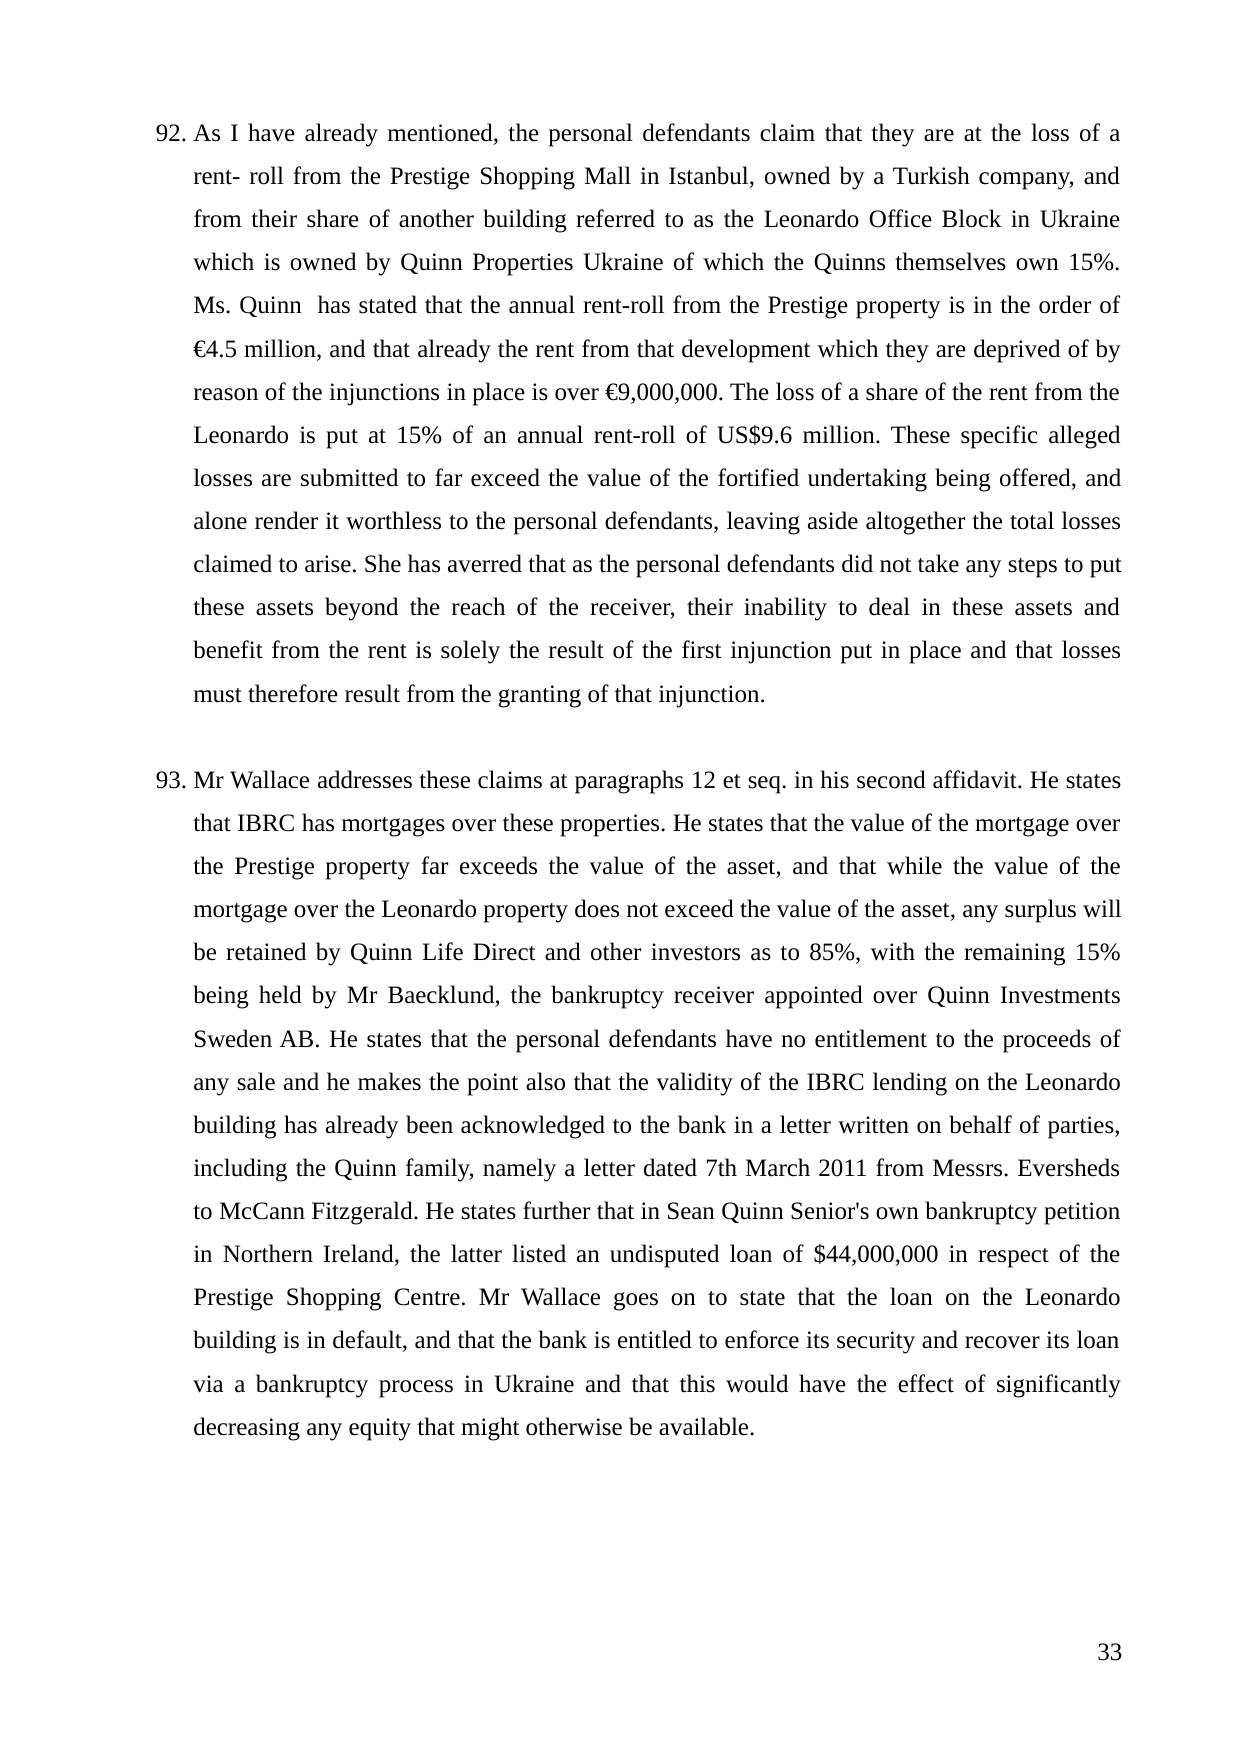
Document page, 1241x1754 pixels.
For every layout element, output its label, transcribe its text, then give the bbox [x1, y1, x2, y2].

subtitle As I have already mentioned, the personal defendants claim that they are at the loss of a rent- roll from the Prestige Shopping Mall in Istanbul, owned by a Turkish company, and from their share of another building referred to as the Leonardo Office Block in Ukraine which is owned by Quinn Properties Ukraine of which the Quinns themselves own 15%. Ms. Quinn has stated that the annual rent-roll from the Prestige property is in the order of €4.5 million, and that already the rent from that development which they are deprived of by reason of the injunctions in place is over €9,000,000. The loss of a share of the rent from the Leonardo is put at 15% of an annual rent-roll of US$9.6 million. These specific alleged losses are submitted to far exceed the value of the fortified undertaking being offered, and alone render it worthless to the personal defendants, leaving aside altogether the total losses claimed to arise. She has averred that as the personal defendants did not take any steps to put these assets beyond the reach of the receiver, their inability to deal in these assets and benefit from the rent is solely the result of the first injunction put in place and that losses must therefore result from the granting of that injunction. [156, 118, 1122, 707]
subtitle Mr Wallace addresses these claims at paragraphs 12 et seq. in his second affidavit. He states that IBRC has mortgages over these properties. He states that the value of the mortgage over the Prestige property far exceeds the value of the asset, and that while the value of the mortgage over the Leonardo property does not exceed the value of the asset, any surplus will be retained by Quinn Life Direct and other investors as to 85%, with the remaining 15% being held by Mr Baecklund, the bankruptcy receiver appointed over Quinn Investments Sweden AB. He states that the personal defendants have no entitlement to the proceeds of any sale and he makes the point also that the validity of the IBRC lending on the Leonardo building has already been acknowledged to the bank in a letter written on behalf of parties, including the Quinn family, namely a letter dated 7th March 2011 from Messrs. Eversheds to McCann Fitzgerald. He states further that in Sean Quinn Senior's own bankruptcy petition in Northern Ireland, the latter listed an undisputed loan of $44,000,000 in respect of the Prestige Shopping Centre. Mr Wallace goes on to state that the loan on the Leonardo building is in default, and that the bank is entitled to enforce its security and recover its loan via a bankruptcy process in Ukraine and that this would have the effect of significantly decreasing any equity that might otherwise be available. [156, 765, 1122, 1441]
